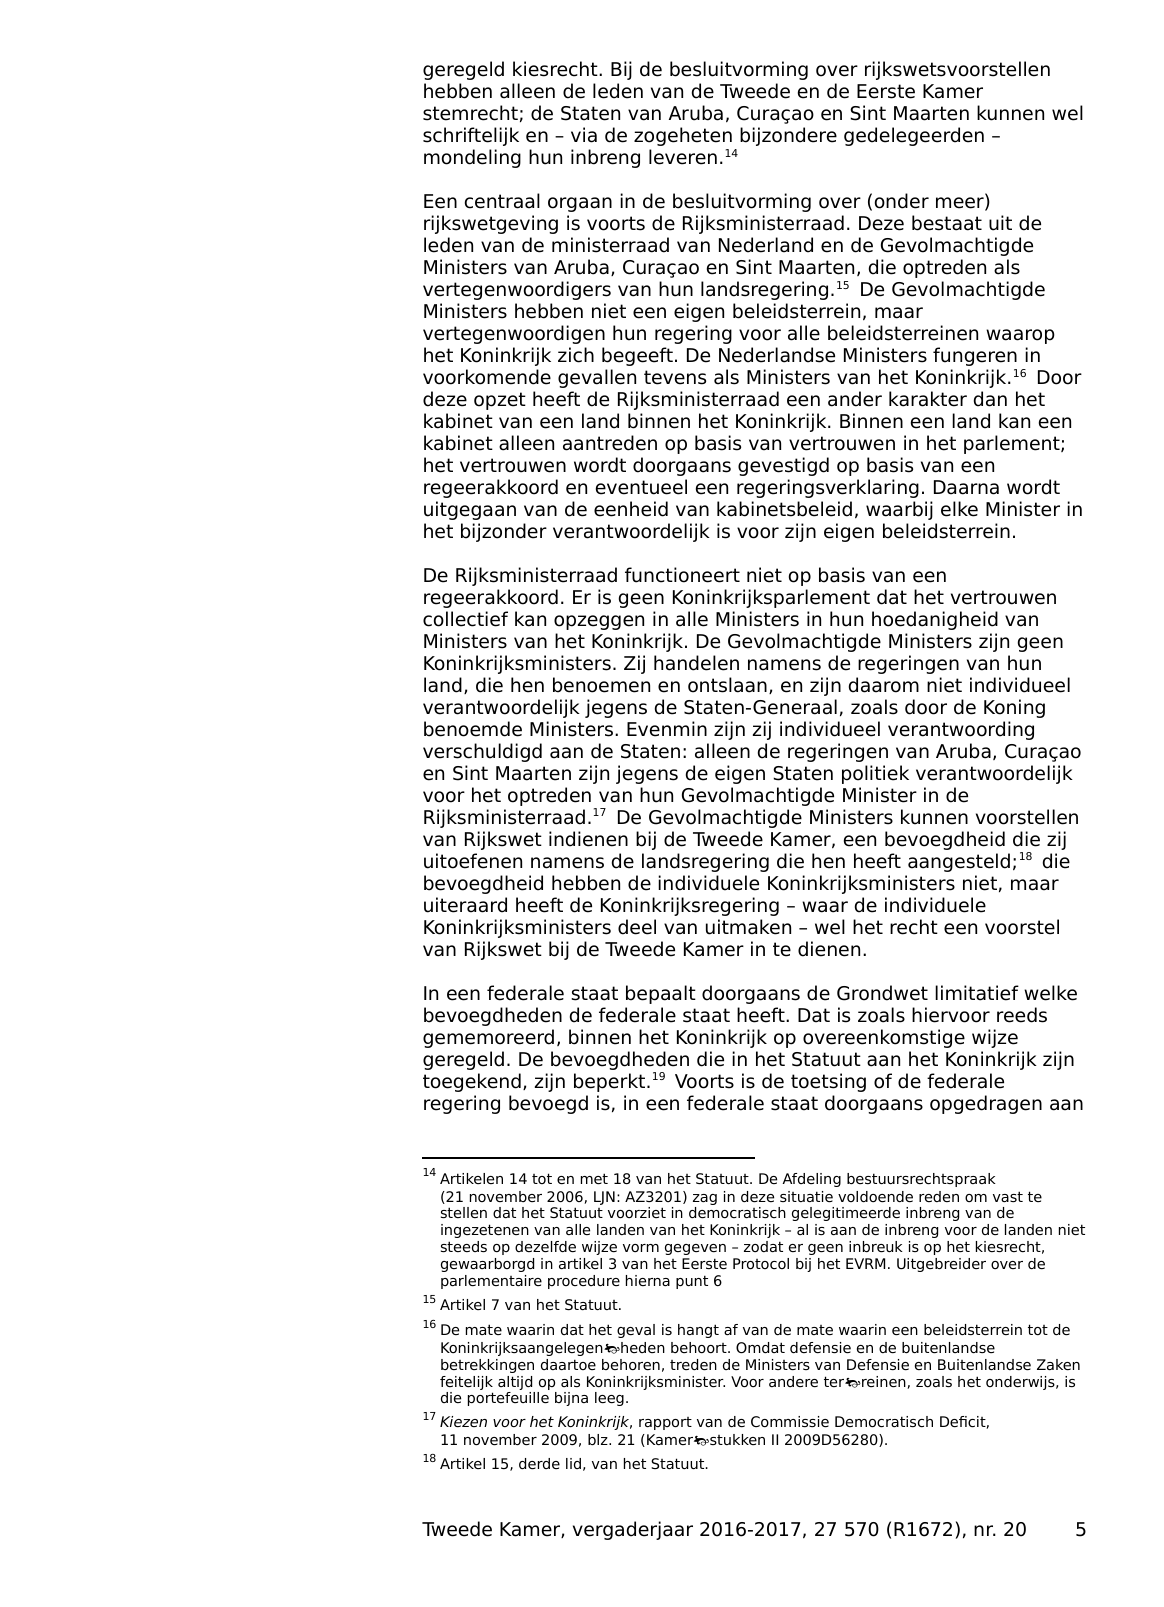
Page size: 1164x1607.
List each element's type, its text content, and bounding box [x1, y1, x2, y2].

text Artikelen 14 tot en met 18 van het Statuut. De Afdeling bestuursrechtspraak (21 november 2006, LJN: AZ3201) zag in deze situatie voldoende reden om vast te stellen dat het Statuut voorziet in democratisch gelegitimeerde inbreng van de ingezetenen van alle landen van het Koninkrijk – al is aan de inbreng voor de landen niet steeds op dezelfde wijze vorm gegeven – zodat er geen inbreuk is op het kiesrecht, gewaarborgd in artikel 3 van het Eerste Protocol bij het EVRM. Uitgebreider over de parlementaire procedure hierna punt 6 [422, 1167, 1087, 1290]
text Een centraal orgaan in de besluitvorming over (onder meer) rijkswetgeving is voorts de Rijksministerraad. Deze bestaat uit de leden van de ministerraad van Nederland en de Gevolmachtigde Ministers van Aruba, Curaçao en Sint Maarten, die optreden als vertegenwoordigers van hun landsregering. De Gevolmachtigde Ministers hebben niet een eigen beleidsterrein, maar vertegenwoordigen hun regering voor alle beleidsterreinen waarop het Koninkrijk zich begeeft. De Nederlandse Ministers fungeren in voorkomende gevallen tevens als Ministers van het Koninkrijk. Door deze opzet heeft de Rijksministerraad een ander karakter dan het kabinet van een land binnen het Koninkrijk. Binnen een land kan een kabinet alleen aantreden op basis van vertrouwen in het parlement; het vertrouwen wordt doorgaans gevestigd op basis van een regeerakkoord en eventueel een regeringsverklaring. Daarna wordt uitgegaan van de eenheid van kabinetsbeleid, waarbij elke Minister in het bijzonder verantwoordelijk is voor zijn eigen beleidsterrein. [422, 191, 1087, 543]
text Artikel 15, derde lid, van het Statuut. [422, 1452, 1087, 1474]
text De mate waarin dat het geval is hangt af van de mate waarin een beleidsterrein tot de Koninkrijksaangelegenheden behoort. Omdat defensie en de buitenlandse betrekkingen daartoe behoren, treden de Ministers van Defensie en Buitenlandse Zaken feitelijk altijd op als Koninkrijksminister. Voor andere terreinen, zoals het onderwijs, is die portefeuille bijna leeg. [422, 1318, 1087, 1407]
text geregeld kiesrecht. Bij de besluitvorming over rijkswetsvoorstellen hebben alleen de leden van de Tweede en de Eerste Kamer stemrecht; de Staten van Aruba, Curaçao en Sint Maarten kunnen wel schriftelijk en – via de zogeheten bijzondere gedelegeerden – mondeling hun inbreng leveren. [422, 59, 1087, 169]
text Artikel 7 van het Statuut. [422, 1293, 1087, 1315]
text De Rijksministerraad functioneert niet op basis van een regeerakkoord. Er is geen Koninkrijksparlement dat het vertrouwen collectief kan opzeggen in alle Ministers in hun hoedanigheid van Ministers van het Koninkrijk. De Gevolmachtigde Ministers zijn geen Koninkrijksministers. Zij handelen namens de regeringen van hun land, die hen benoemen en ontslaan, en zijn daarom niet individueel verantwoordelijk jegens de Staten-Generaal, zoals door de Koning benoemde Ministers. Evenmin zijn zij individueel verantwoording verschuldigd aan de Staten: alleen de regeringen van Aruba, Curaçao en Sint Maarten zijn jegens de eigen Staten politiek verantwoordelijk voor het optreden van hun Gevolmachtigde Minister in de Rijksministerraad. De Gevolmachtigde Ministers kunnen voorstellen van Rijkswet indienen bij de Tweede Kamer, een bevoegdheid die zij uitoefenen namens de landsregering die hen heeft aangesteld; die bevoegdheid hebben de individuele Koninkrijksministers niet, maar uiteraard heeft de Koninkrijksregering – waar de individuele Koninkrijksministers deel van uitmaken – wel het recht een voorstel van Rijkswet bij de Tweede Kamer in te dienen. [422, 565, 1087, 961]
text In een federale staat bepaalt doorgaans de Grondwet limitatief welke bevoegdheden de federale staat heeft. Dat is zoals hiervoor reeds gememoreerd, binnen het Koninkrijk op overeenkomstige wijze geregeld. De bevoegdheden die in het Statuut aan het Koninkrijk zijn toegekend, zijn beperkt. Voorts is de toetsing of de federale regering bevoegd is, in een federale staat doorgaans opgedragen aan [422, 983, 1087, 1115]
text Kiezen voor het Koninkrijk, rapport van de Commissie Democratisch Deficit, 11 november 2009, blz. 21 (Kamerstukken II 2009D56280). [422, 1410, 1087, 1449]
